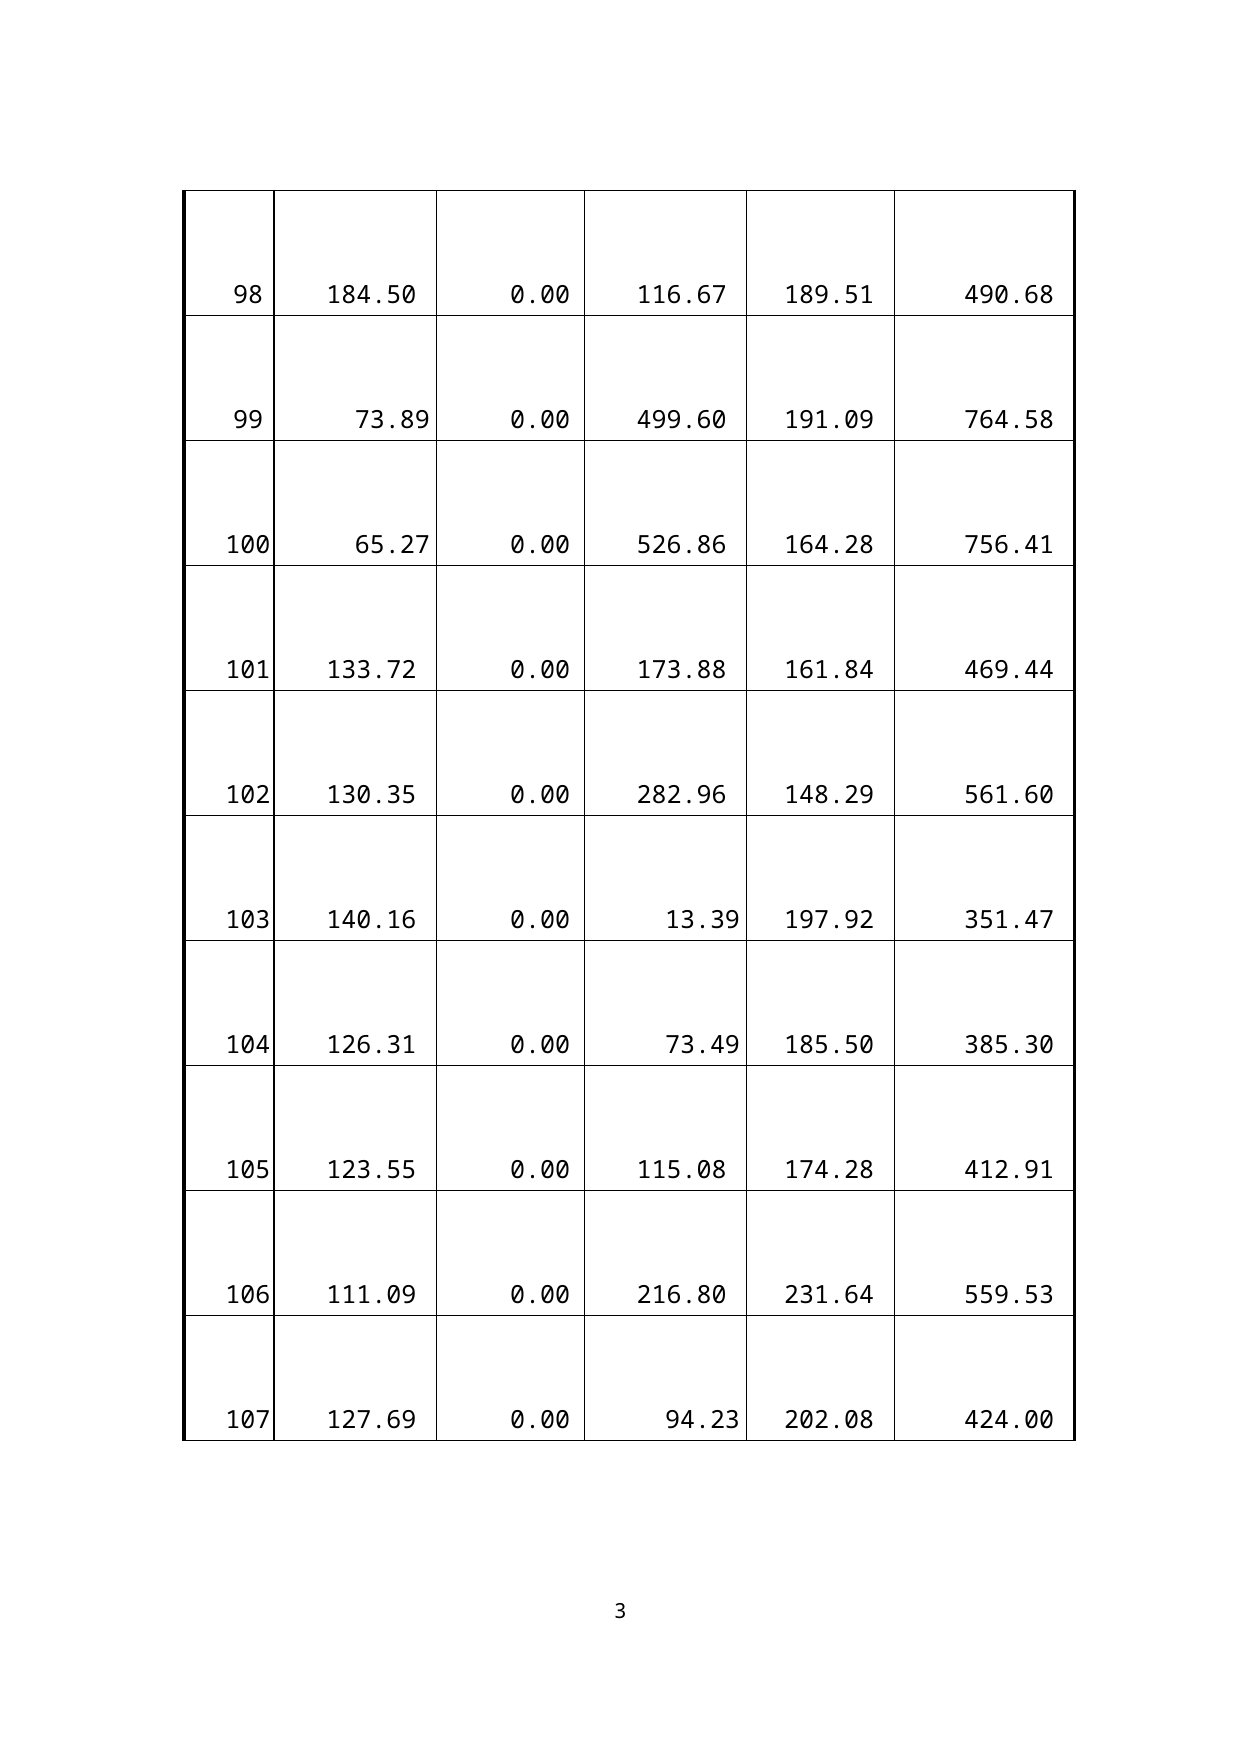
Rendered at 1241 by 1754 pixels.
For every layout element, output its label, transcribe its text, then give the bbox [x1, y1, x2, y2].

table_cell 107 [186, 1316, 273, 1439]
table_cell 174.28 [747, 1066, 894, 1189]
table_cell 191.09 [747, 316, 894, 439]
table_cell 130.35 [275, 691, 436, 814]
table_cell 99 [186, 316, 273, 439]
table_cell 126.31 [275, 941, 436, 1064]
table_cell 73.49 [585, 941, 746, 1064]
table_cell 0.00 [437, 191, 584, 314]
table_cell 0.00 [437, 1066, 584, 1189]
table_cell 101 [186, 566, 273, 689]
table_cell 469.44 [895, 566, 1073, 689]
table_cell 0.00 [437, 691, 584, 814]
table_cell 98 [186, 191, 273, 314]
table_cell 189.51 [747, 191, 894, 314]
table_cell 764.58 [895, 316, 1073, 439]
table_cell 0.00 [437, 816, 584, 939]
table_cell 164.28 [747, 441, 894, 564]
table_cell 559.53 [895, 1191, 1073, 1314]
table_cell 216.80 [585, 1191, 746, 1314]
table_cell 100 [186, 441, 273, 564]
table_cell 526.86 [585, 441, 746, 564]
table_cell 133.72 [275, 566, 436, 689]
table_cell 0.00 [437, 1316, 584, 1439]
table_cell 0.00 [437, 1191, 584, 1314]
table_cell 282.96 [585, 691, 746, 814]
table_cell 116.67 [585, 191, 746, 314]
table_cell 161.84 [747, 566, 894, 689]
table_cell 197.92 [747, 816, 894, 939]
table_cell 185.50 [747, 941, 894, 1064]
table_cell 140.16 [275, 816, 436, 939]
table_cell 412.91 [895, 1066, 1073, 1189]
table_cell 0.00 [437, 316, 584, 439]
table_cell 73.89 [275, 316, 436, 439]
table_cell 202.08 [747, 1316, 894, 1439]
table_cell 0.00 [437, 566, 584, 689]
table_cell 351.47 [895, 816, 1073, 939]
table_cell 184.50 [275, 191, 436, 314]
table_cell 148.29 [747, 691, 894, 814]
table_cell 561.60 [895, 691, 1073, 814]
table_cell 173.88 [585, 566, 746, 689]
table_cell 13.39 [585, 816, 746, 939]
table_cell 499.60 [585, 316, 746, 439]
table_cell 103 [186, 816, 273, 939]
table_cell 231.64 [747, 1191, 894, 1314]
table_cell 127.69 [275, 1316, 436, 1439]
table_cell 490.68 [895, 191, 1073, 314]
table_cell 65.27 [275, 441, 436, 564]
table_cell 94.23 [585, 1316, 746, 1439]
table_cell 756.41 [895, 441, 1073, 564]
table_cell 102 [186, 691, 273, 814]
table_cell 106 [186, 1191, 273, 1314]
table_cell 111.09 [275, 1191, 436, 1314]
table_cell 424.00 [895, 1316, 1073, 1439]
table_cell 123.55 [275, 1066, 436, 1189]
table_cell 104 [186, 941, 273, 1064]
table_cell 385.30 [895, 941, 1073, 1064]
table_cell 105 [186, 1066, 273, 1189]
table_cell 0.00 [437, 941, 584, 1064]
table_cell 0.00 [437, 441, 584, 564]
table_cell 115.08 [585, 1066, 746, 1189]
